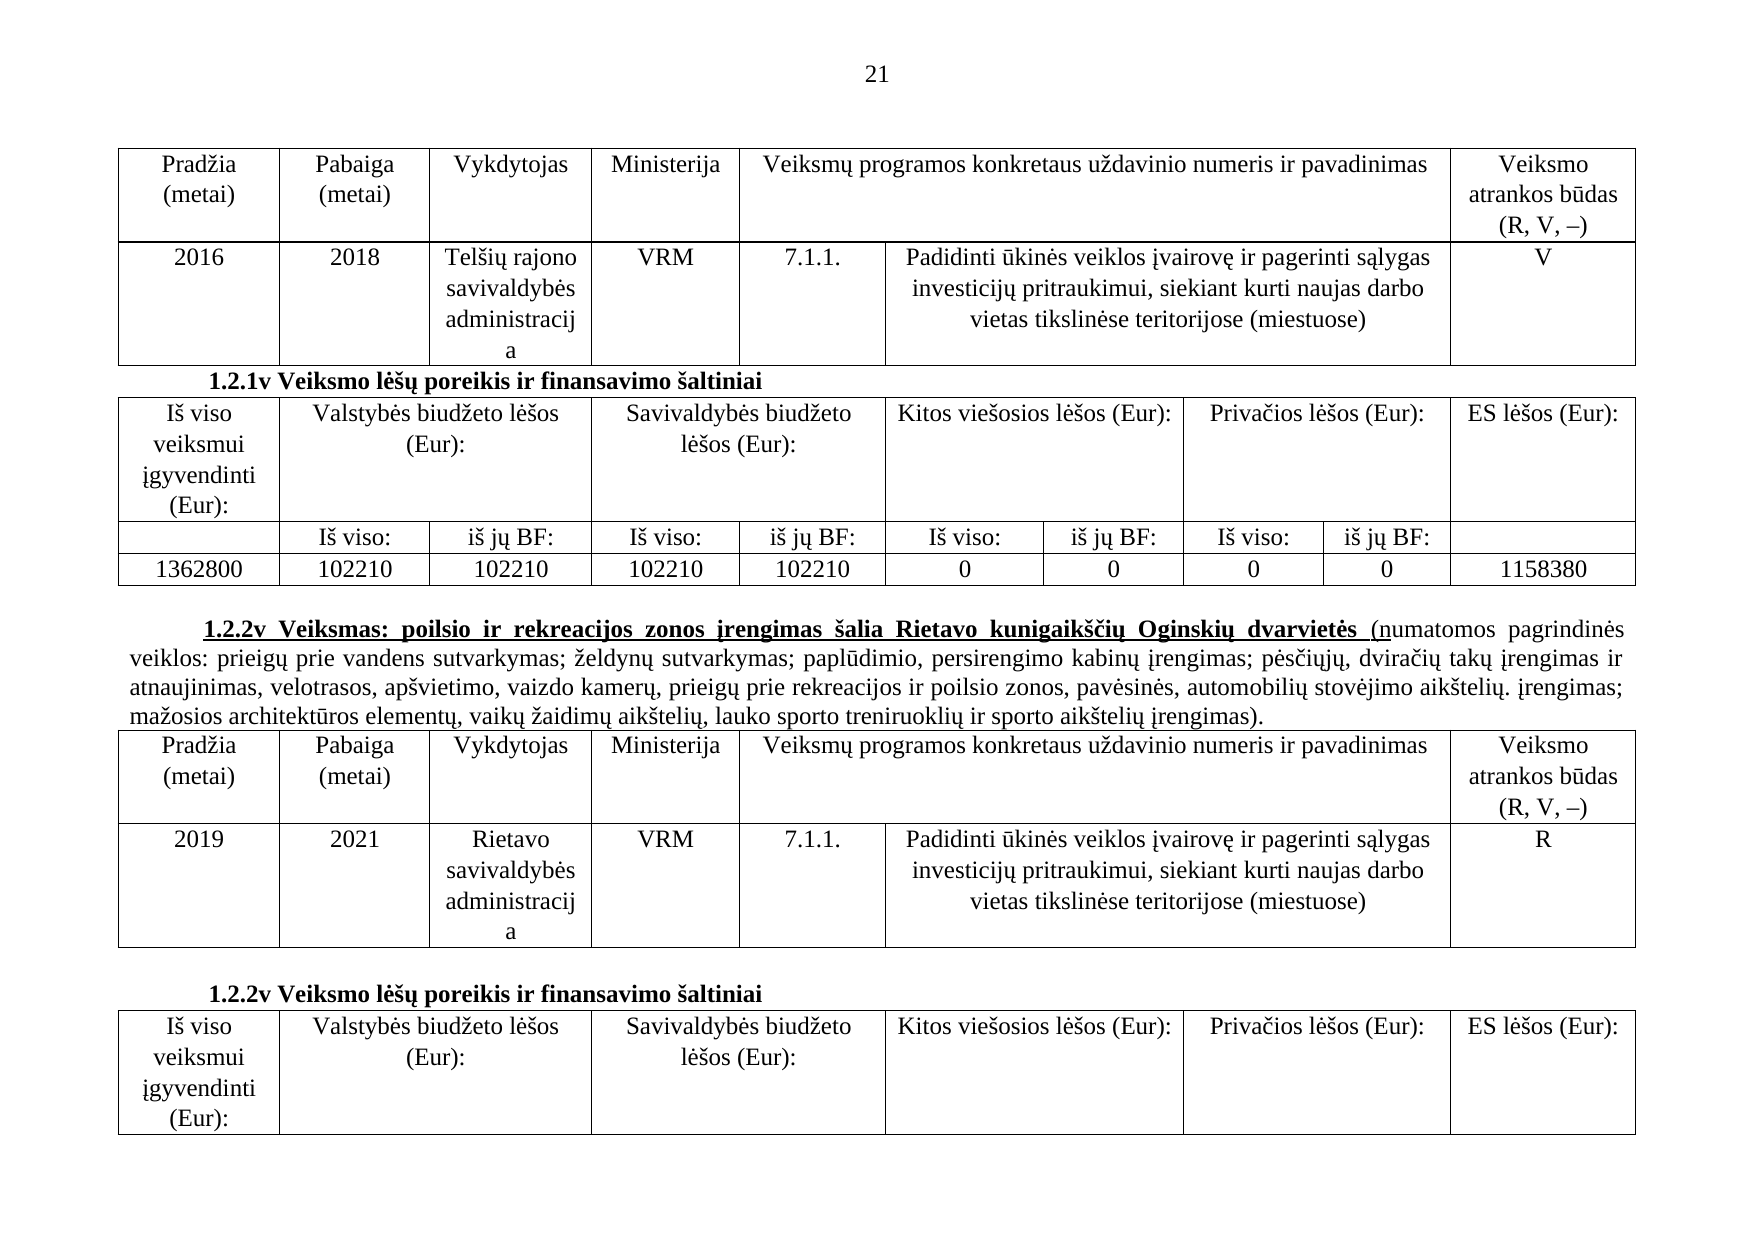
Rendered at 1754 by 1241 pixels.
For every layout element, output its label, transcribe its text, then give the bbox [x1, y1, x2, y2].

table_cell Ministerija [592, 149, 739, 241]
table_cell VRM [592, 824, 739, 947]
table_cell Iš viso veiksmui įgyvendinti (Eur): [119, 1011, 279, 1134]
table_cell Pradžia (metai) [119, 731, 279, 823]
table_cell Veiksmų programos konkretaus uždavinio numeris ir pavadinimas [740, 149, 1450, 241]
table_cell Vykdytojas [430, 149, 591, 241]
table_cell 102210 [592, 554, 739, 585]
table_cell Valstybės biudžeto lėšos (Eur): [280, 398, 591, 521]
table_cell Ministerija [592, 731, 739, 823]
table_cell Vykdytojas [430, 731, 591, 823]
table_cell 0 [1044, 554, 1183, 585]
table_cell Iš viso: [1184, 522, 1323, 553]
table_cell Privačios lėšos (Eur): [1184, 398, 1450, 521]
table_cell V [1451, 243, 1635, 365]
table_cell 0 [886, 554, 1043, 585]
table_cell Padidinti ūkinės veiklos įvairovę ir pagerinti sąlygas investicijų pritraukimui, siekiant kurti naujas darbo vietas tikslinėse teritorijose (miestuose) [886, 243, 1450, 365]
table_cell Pabaiga (metai) [280, 149, 429, 241]
table_cell R [1451, 824, 1635, 947]
table_cell Veiksmo atrankos būdas (R, V, –) [1451, 731, 1635, 823]
table_cell Padidinti ūkinės veiklos įvairovę ir pagerinti sąlygas investicijų pritraukimui, siekiant kurti naujas darbo vietas tikslinėse teritorijose (miestuose) [886, 824, 1450, 947]
table_cell 1.2.1v Veiksmo lėšų poreikis ir finansavimo šaltiniai [118, 366, 1636, 397]
table_cell Veiksmų programos konkretaus uždavinio numeris ir pavadinimas [740, 731, 1450, 823]
table_cell 7.1.1. [740, 824, 885, 947]
table_cell 2018 [280, 243, 429, 365]
table_cell Valstybės biudžeto lėšos (Eur): [280, 1011, 591, 1134]
table_cell iš jų BF: [430, 522, 591, 553]
table_cell 1.2.2v Veiksmo lėšų poreikis ir finansavimo šaltiniai [118, 979, 1636, 1010]
table_cell 1158380 [1451, 554, 1635, 585]
table_cell Veiksmo atrankos būdas (R, V, –) [1451, 149, 1635, 241]
table_cell Iš viso: [592, 522, 739, 553]
table_cell ES lėšos (Eur): [1451, 1011, 1635, 1134]
table_cell Kitos viešosios lėšos (Eur): [886, 1011, 1183, 1134]
table_cell 102210 [280, 554, 429, 585]
table_cell Pradžia (metai) [119, 149, 279, 241]
table_cell Telšių rajono savivaldybės administracija [430, 243, 591, 365]
table_cell 102210 [740, 554, 885, 585]
table_cell 1362800 [119, 554, 279, 585]
table_cell 0 [1184, 554, 1323, 585]
table_cell Iš viso veiksmui įgyvendinti (Eur): [119, 398, 279, 521]
table_cell 2021 [280, 824, 429, 947]
table_cell iš jų BF: [1324, 522, 1450, 553]
table_cell [118, 948, 1636, 979]
table_cell [119, 522, 279, 553]
table_cell Pabaiga (metai) [280, 731, 429, 823]
table_cell 1.2.2v Veiksmas: poilsio ir rekreacijos zonos įrengimas šalia Rietavo kunigaikščių Oginskių dvarvietės (numatomos pagrindinės veiklos: prieigų prie vandens sutvarkymas; želdynų sutvarkymas; paplūdimio, persirengimo kabinų įrengimas; pėsčiųjų, dviračių takų įrengimas ir atnaujinimas, velotrasos, apšvietimo, vaizdo kamerų, prieigų prie rekreacijos ir poilsio zonos, pavėsinės, automobilių stovėjimo aikštelių. įrengimas; mažosios architektūros elementų, vaikų žaidimų aikštelių, lauko sporto treniruoklių ir sporto aikštelių įrengimas). [118, 586, 1636, 729]
table_cell 2016 [119, 243, 279, 365]
table_cell Privačios lėšos (Eur): [1184, 1011, 1450, 1134]
table_cell [1451, 522, 1635, 553]
table_cell Kitos viešosios lėšos (Eur): [886, 398, 1183, 521]
table_cell 2019 [119, 824, 279, 947]
table_cell iš jų BF: [1044, 522, 1183, 553]
table_cell Iš viso: [280, 522, 429, 553]
table_cell VRM [592, 243, 739, 365]
table_cell 102210 [430, 554, 591, 585]
table_cell ES lėšos (Eur): [1451, 398, 1635, 521]
table_cell Iš viso: [886, 522, 1043, 553]
table_cell 0 [1324, 554, 1450, 585]
table_cell 7.1.1. [740, 243, 885, 365]
table_cell iš jų BF: [740, 522, 885, 553]
table_cell Savivaldybės biudžeto lėšos (Eur): [592, 1011, 885, 1134]
table_cell Savivaldybės biudžeto lėšos (Eur): [592, 398, 885, 521]
table_cell Rietavo savivaldybės administracija [430, 824, 591, 947]
